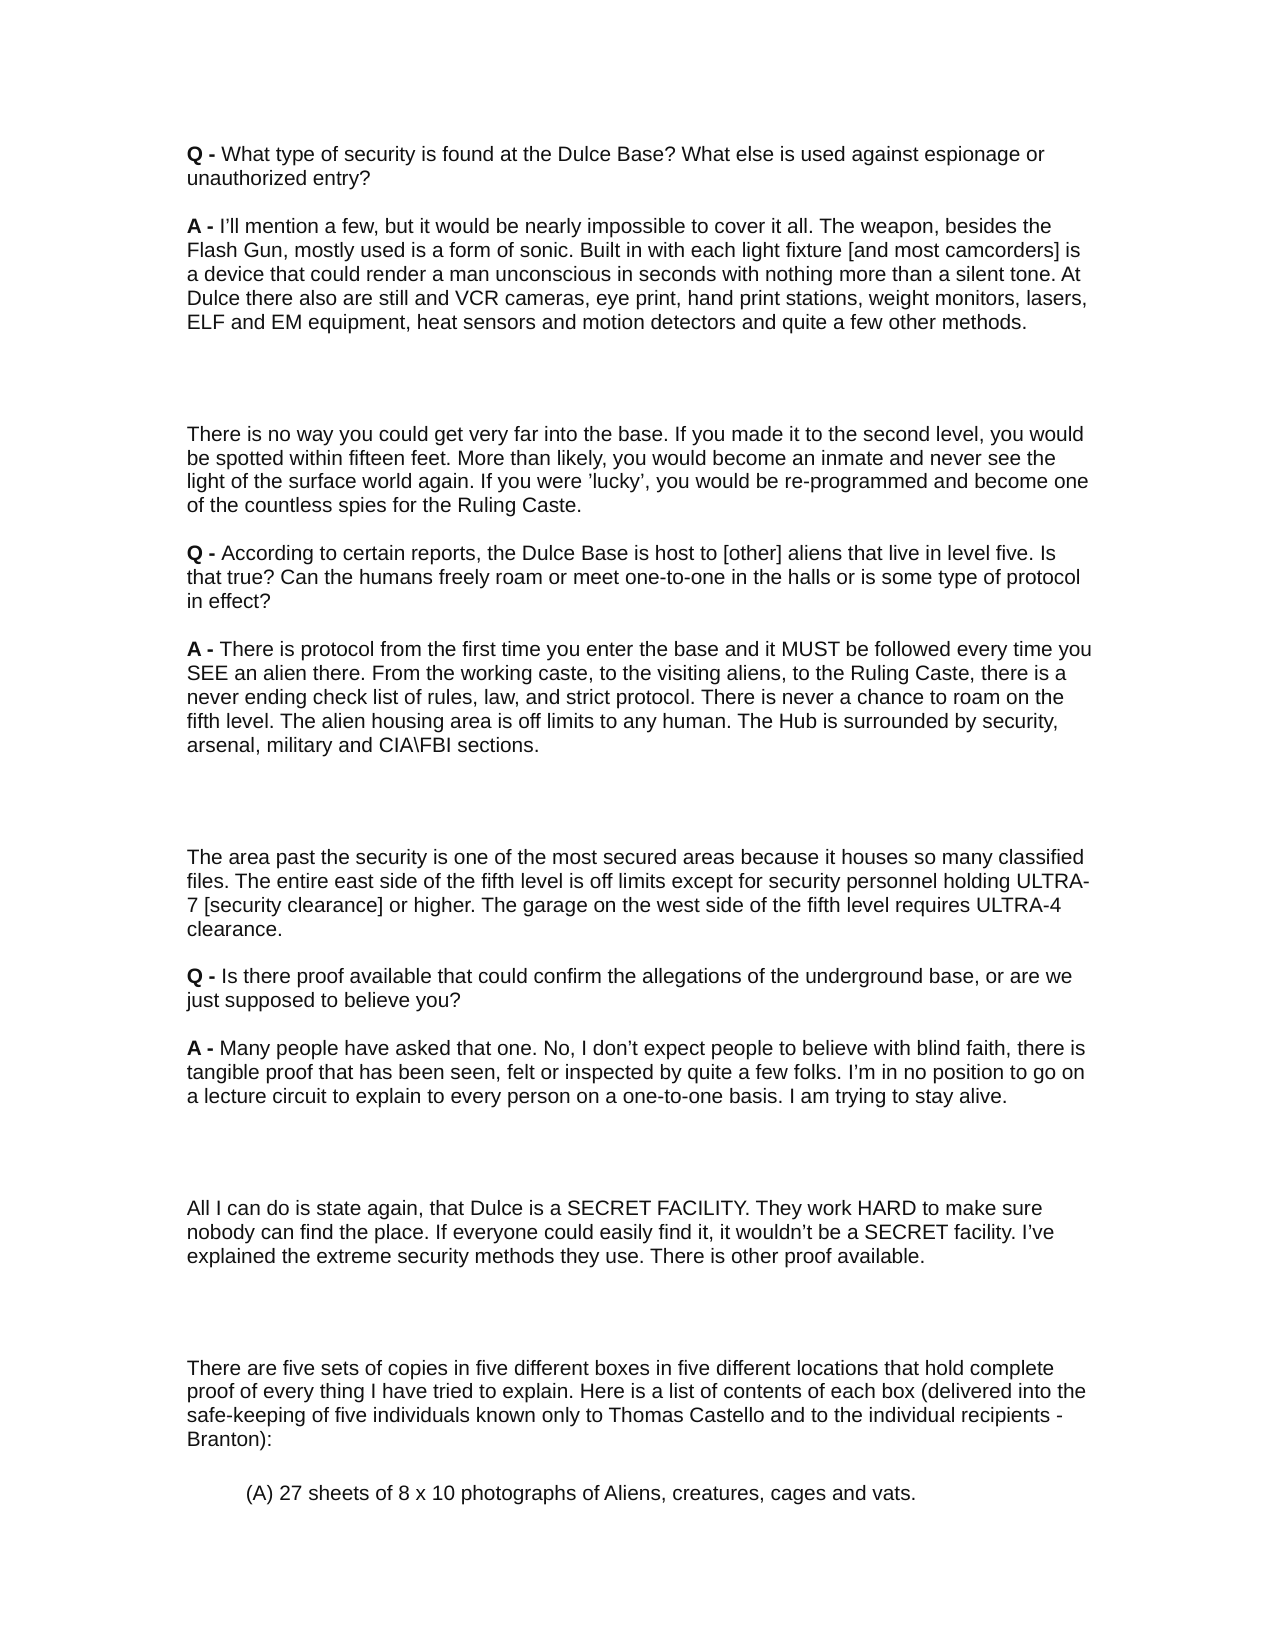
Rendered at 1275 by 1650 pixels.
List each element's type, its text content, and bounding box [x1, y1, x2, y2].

text There is no way you could get very far into the base. If you made it to the second level, you would be spotted within fifteen feet. More than likely, you would become an inmate and never see the light of the surface world again. If you were ’lucky’, you would be re-programmed and become one of the countless spies for the Ruling Caste. Q - According to certain reports, the Dulce Base is host to [other] aliens that live in level five. Is that true? Can the humans freely roam or meet one-to-one in the halls or is some type of protocol in effect? A - There is protocol from the first time you enter the base and it MUST be followed every time you SEE an alien there. From the working caste, to the visiting aliens, to the Ruling Caste, there is a never ending check list of rules, law, and strict protocol. There is never a chance to roam on the fifth level. The alien housing area is off limits to any human. The Hub is surrounded by security, arsenal, military and CIA\FBI sections. [187, 421, 1095, 757]
text There are five sets of copies in five different boxes in five different locations that hold complete proof of every thing I have tried to explain. Here is a list of contents of each box (delivered into the safe-keeping of five individuals known only to Thomas Castello and to the individual recipients - Branton): [187, 1355, 1095, 1451]
text All I can do is state again, that Dulce is a SECRET FACILITY. They work HARD to make sure nobody can find the place. If everyone could easily find it, it wouldn’t be a SECRET facility. I’ve explained the extreme security methods they use. There is other proof available. [187, 1196, 1095, 1268]
text Q - What type of security is found at the Dulce Base? What else is used against espionage or unauthorized entry? A - I’ll mention a few, but it would be nearly impossible to cover it all. The weapon, besides the Flash Gun, mostly used is a form of sonic. Built in with each light fixture [and most camcorders] is a device that could render a man unconscious in seconds with nothing more than a silent tone. At Dulce there also are still and VCR cameras, eye print, hand print stations, weight monitors, lasers, ELF and EM equipment, heat sensors and motion detectors and quite a few other methods. [187, 118, 1095, 334]
text The area past the security is one of the most secured areas because it houses so many classified files. The entire east side of the fifth level is off limits except for security personnel holding ULTRA-7 [security clearance] or higher. The garage on the west side of the fifth level requires ULTRA-4 clearance. Q - Is there proof available that could confirm the allegations of the underground base, or are we just supposed to believe you? A - Many people have asked that one. No, I don’t expect people to believe with blind faith, there is tangible proof that has been seen, felt or inspected by quite a few folks. I’m in no position to go on a lecture circuit to explain to every person on a one-to-one basis. I am trying to stay alive. [187, 844, 1095, 1108]
text (A) 27 sheets of 8 x 10 photographs of Aliens, creatures, cages and vats. [246, 1481, 1036, 1505]
